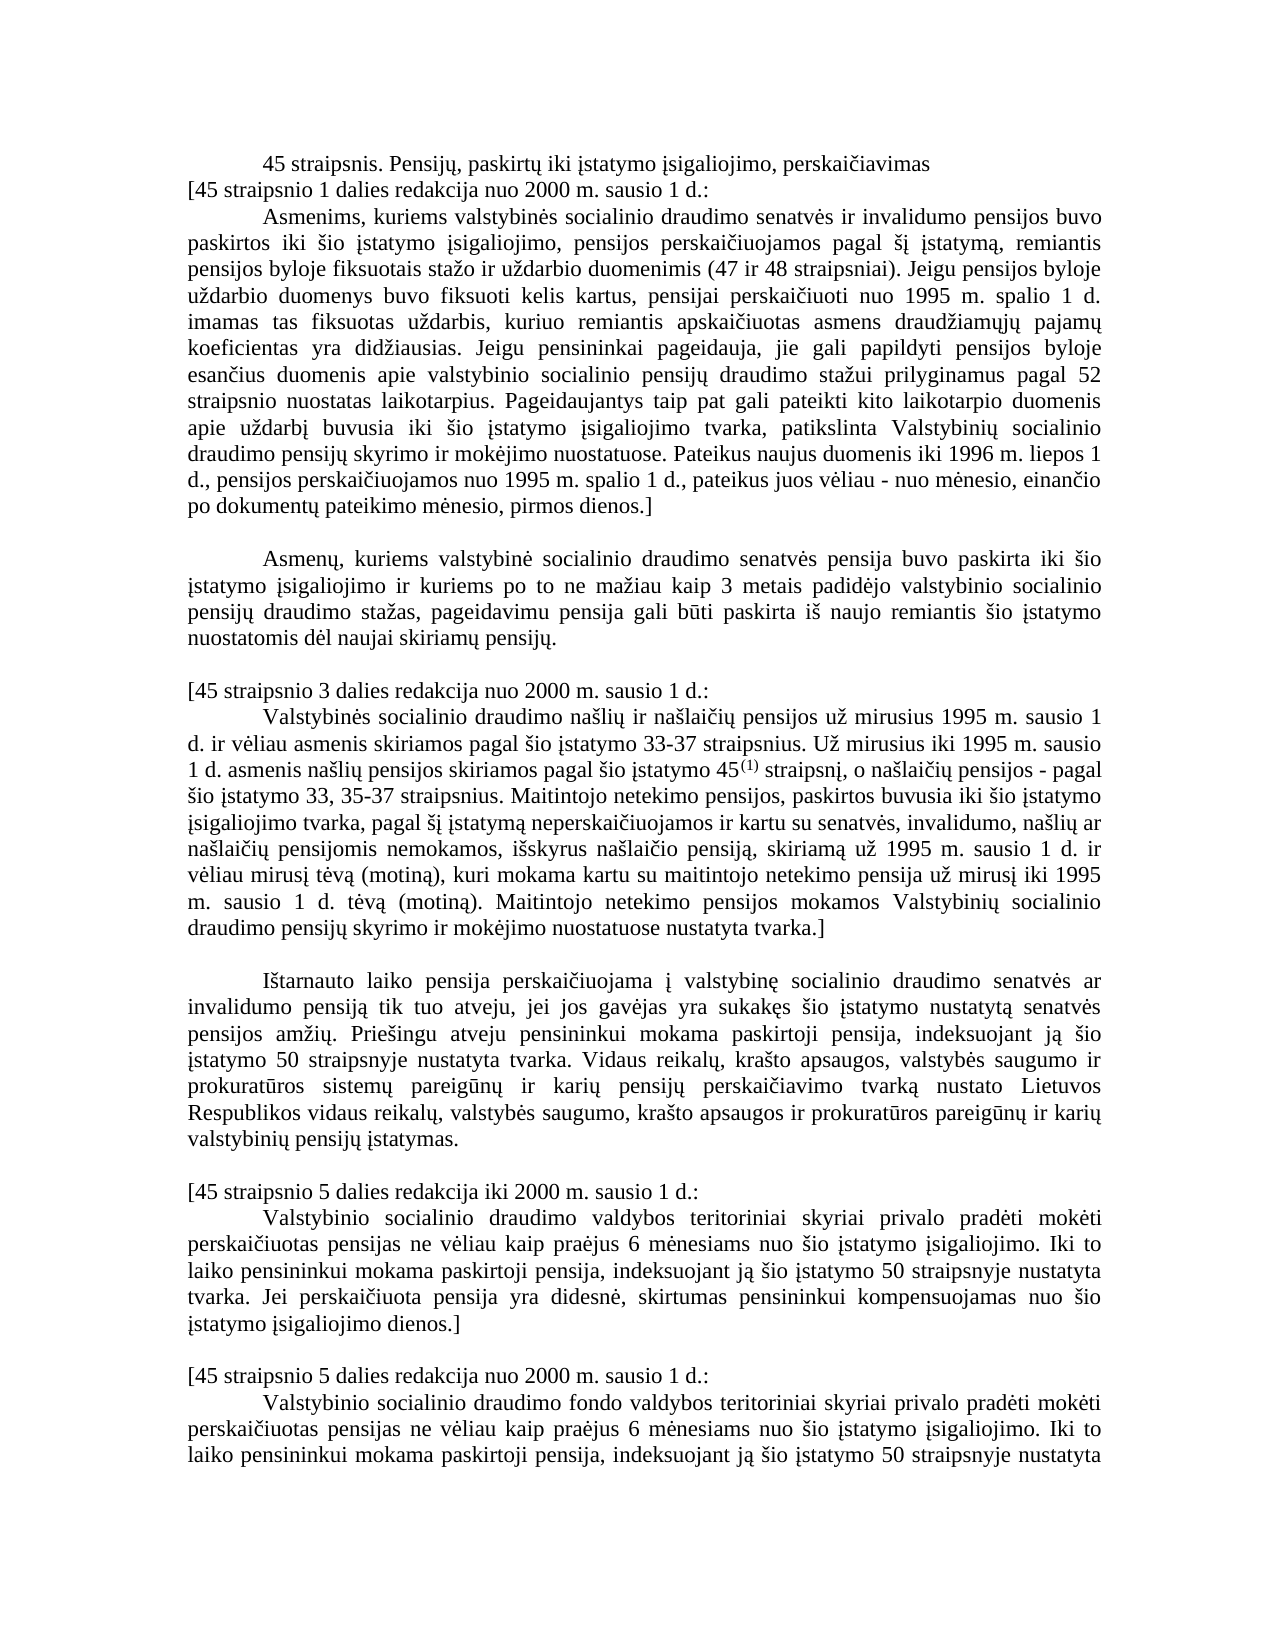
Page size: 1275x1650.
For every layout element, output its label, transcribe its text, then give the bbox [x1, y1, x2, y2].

text [45 straipsnio 5 dalies redakcija iki 2000 m. sausio 1 d.: [187, 1178, 1103, 1204]
text [45 straipsnio 3 dalies redakcija nuo 2000 m. sausio 1 d.: [187, 677, 1103, 703]
text Valstybinio socialinio draudimo fondo valdybos teritoriniai skyriai privalo pradėti mokėti perskaičiuotas pensijas ne vėliau kaip praėjus 6 mėnesiams nuo šio įstatymo įsigaliojimo. Iki to laiko pensininkui mokama paskirtoji pensija, indeksuojant ją šio įstatymo 50 straipsnyje nustatyta [187, 1389, 1103, 1468]
text Valstybinio socialinio draudimo valdybos teritoriniai skyriai privalo pradėti mokėti perskaičiuotas pensijas ne vėliau kaip praėjus 6 mėnesiams nuo šio įstatymo įsigaliojimo. Iki to laiko pensininkui mokama paskirtoji pensija, indeksuojant ją šio įstatymo 50 straipsnyje nustatyta tvarka. Jei perskaičiuota pensija yra didesnė, skirtumas pensininkui kompensuojamas nuo šio įstatymo įsigaliojimo dienos.] [187, 1204, 1103, 1336]
text Ištarnauto laiko pensija perskaičiuojama į valstybinę socialinio draudimo senatvės ar invalidumo pensiją tik tuo atveju, jei jos gavėjas yra sukakęs šio įstatymo nustatytą senatvės pensijos amžių. Priešingu atveju pensininkui mokama paskirtoji pensija, indeksuojant ją šio įstatymo 50 straipsnyje nustatyta tvarka. Vidaus reikalų, krašto apsaugos, valstybės saugumo ir prokuratūros sistemų pareigūnų ir karių pensijų perskaičiavimo tvarką nustato Lietuvos Respublikos vidaus reikalų, valstybės saugumo, krašto apsaugos ir prokuratūros pareigūnų ir karių valstybinių pensijų įstatymas. [187, 967, 1103, 1151]
text Asmenims, kuriems valstybinės socialinio draudimo senatvės ir invalidumo pensijos buvo paskirtos iki šio įstatymo įsigaliojimo, pensijos perskaičiuojamos pagal šį įstatymą, remiantis pensijos byloje fiksuotais stažo ir uždarbio duomenimis (47 ir 48 straipsniai). Jeigu pensijos byloje uždarbio duomenys buvo fiksuoti kelis kartus, pensijai perskaičiuoti nuo 1995 m. spalio 1 d. imamas tas fiksuotas uždarbis, kuriuo remiantis apskaičiuotas asmens draudžiamųjų pajamų koeficientas yra didžiausias. Jeigu pensininkai pageidauja, jie gali papildyti pensijos byloje esančius duomenis apie valstybinio socialinio pensijų draudimo stažui prilyginamus pagal 52 straipsnio nuostatas laikotarpius. Pageidaujantys taip pat gali pateikti kito laikotarpio duomenis apie uždarbį buvusia iki šio įstatymo įsigaliojimo tvarka, patikslinta Valstybinių socialinio draudimo pensijų skyrimo ir mokėjimo nuostatuose. Pateikus naujus duomenis iki 1996 m. liepos 1 d., pensijos perskaičiuojamos nuo 1995 m. spalio 1 d., pateikus juos vėliau - nuo mėnesio, einančio po dokumentų pateikimo mėnesio, pirmos dienos.] [187, 203, 1103, 519]
text Valstybinės socialinio draudimo našlių ir našlaičių pensijos už mirusius 1995 m. sausio 1 d. ir vėliau asmenis skiriamos pagal šio įstatymo 33-37 straipsnius. Už mirusius iki 1995 m. sausio 1 d. asmenis našlių pensijos skiriamos pagal šio įstatymo 45(1) straipsnį, o našlaičių pensijos - pagal šio įstatymo 33, 35-37 straipsnius. Maitintojo netekimo pensijos, paskirtos buvusia iki šio įstatymo įsigaliojimo tvarka, pagal šį įstatymą neperskaičiuojamos ir kartu su senatvės, invalidumo, našlių ar našlaičių pensijomis nemokamos, išskyrus našlaičio pensiją, skiriamą už 1995 m. sausio 1 d. ir vėliau mirusį tėvą (motiną), kuri mokama kartu su maitintojo netekimo pensija už mirusį iki 1995 m. sausio 1 d. tėvą (motiną). Maitintojo netekimo pensijos mokamos Valstybinių socialinio draudimo pensijų skyrimo ir mokėjimo nuostatuose nustatyta tvarka.] [187, 703, 1103, 941]
text Asmenų, kuriems valstybinė socialinio draudimo senatvės pensija buvo paskirta iki šio įstatymo įsigaliojimo ir kuriems po to ne mažiau kaip 3 metais padidėjo valstybinio socialinio pensijų draudimo stažas, pageidavimu pensija gali būti paskirta iš naujo remiantis šio įstatymo nuostatomis dėl naujai skiriamų pensijų. [187, 545, 1103, 651]
text [45 straipsnio 1 dalies redakcija nuo 2000 m. sausio 1 d.: [187, 176, 1103, 203]
text [45 straipsnio 5 dalies redakcija nuo 2000 m. sausio 1 d.: [187, 1362, 1103, 1389]
text 45 straipsnis. Pensijų, paskirtų iki įstatymo įsigaliojimo, perskaičiavimas [187, 150, 1103, 176]
